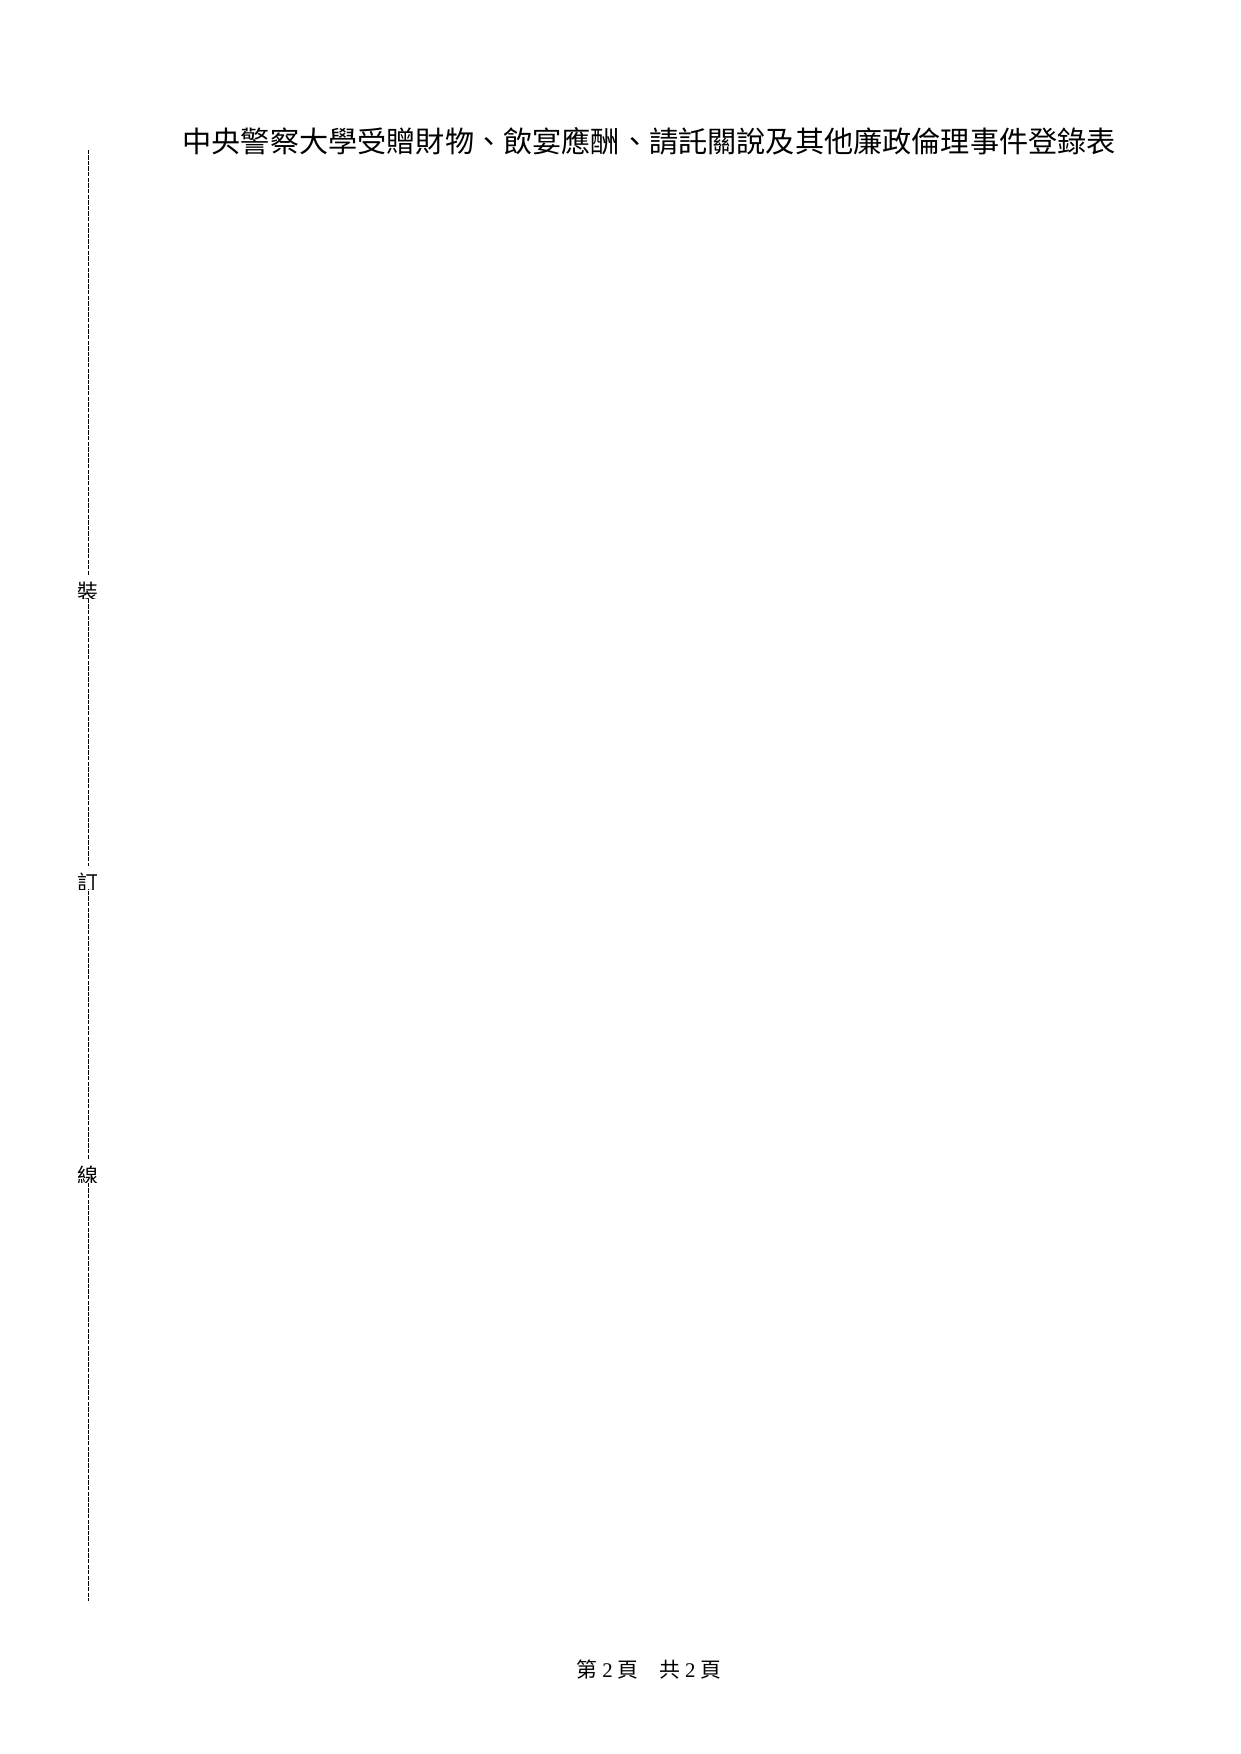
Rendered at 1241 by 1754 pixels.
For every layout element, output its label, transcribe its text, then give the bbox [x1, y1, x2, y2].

text 中央警察大學受贈財物、飲宴應酬、請託關說及其他廉政倫理事件登錄表 [148, 102, 1150, 177]
